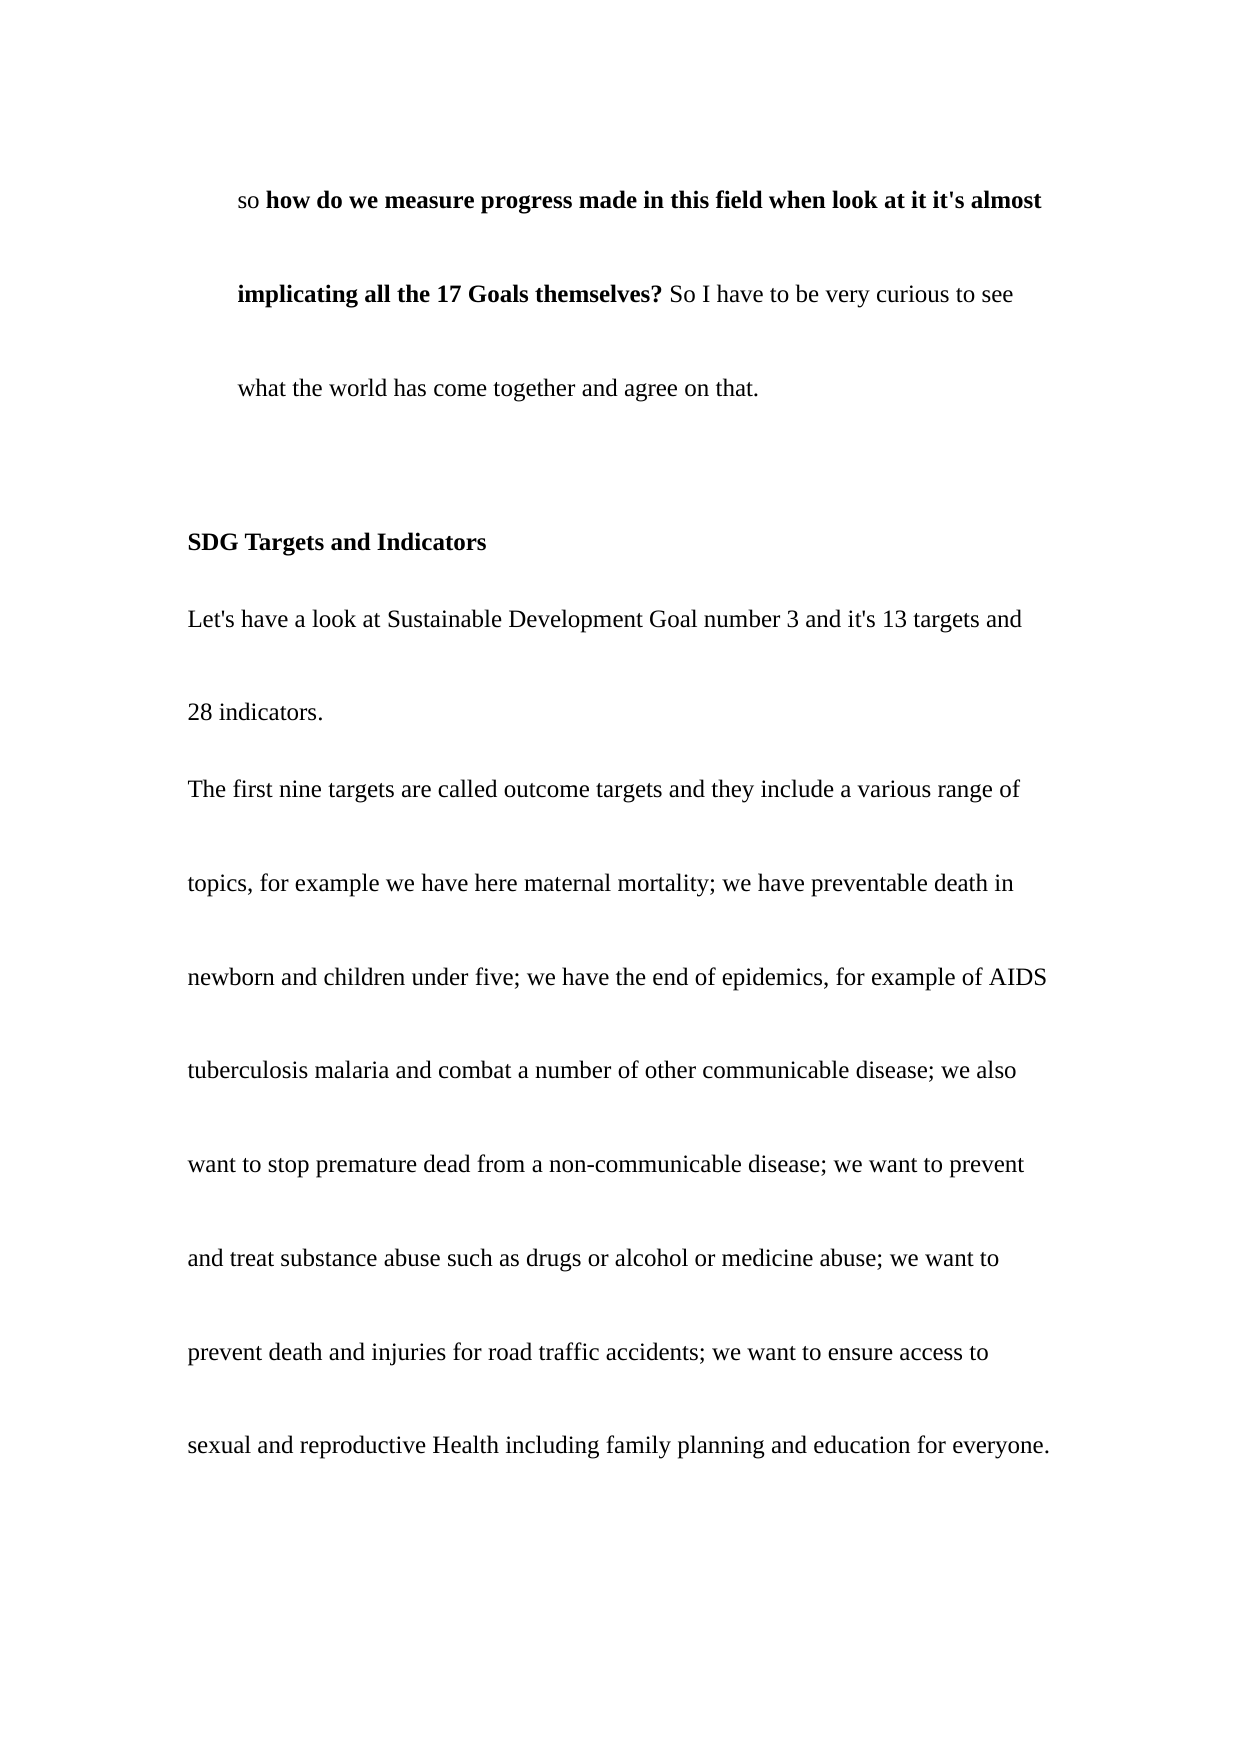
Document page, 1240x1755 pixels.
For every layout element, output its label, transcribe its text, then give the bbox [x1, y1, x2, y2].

text so how do we measure progress made in this field when look at it it's almost implicating all the 17 Goals themselves? So I have to be very curious to see what the world has come together and agree on that. [237, 158, 1052, 408]
text SDG Targets and Indicators [187, 499, 1052, 562]
text The first nine targets are called outcome targets and they include a various range of topics, for example we have here maternal mortality; we have preventable death in newborn and children under five; we have the end of epidemics, for example of AIDS tuberculosis malaria and combat a number of other communicable disease; we also want to stop premature dead from a non-communicable disease; we want to prevent and treat substance abuse such as drugs or alcohol or medicine abuse; we want to prevent death and injuries for road traffic accidents; we want to ensure access to sexual and reproductive Health including family planning and education for everyone. [187, 747, 1052, 1466]
text Let's have a look at Sustainable Development Goal number 3 and it's 13 targets and 28 indicators. [187, 576, 1052, 733]
